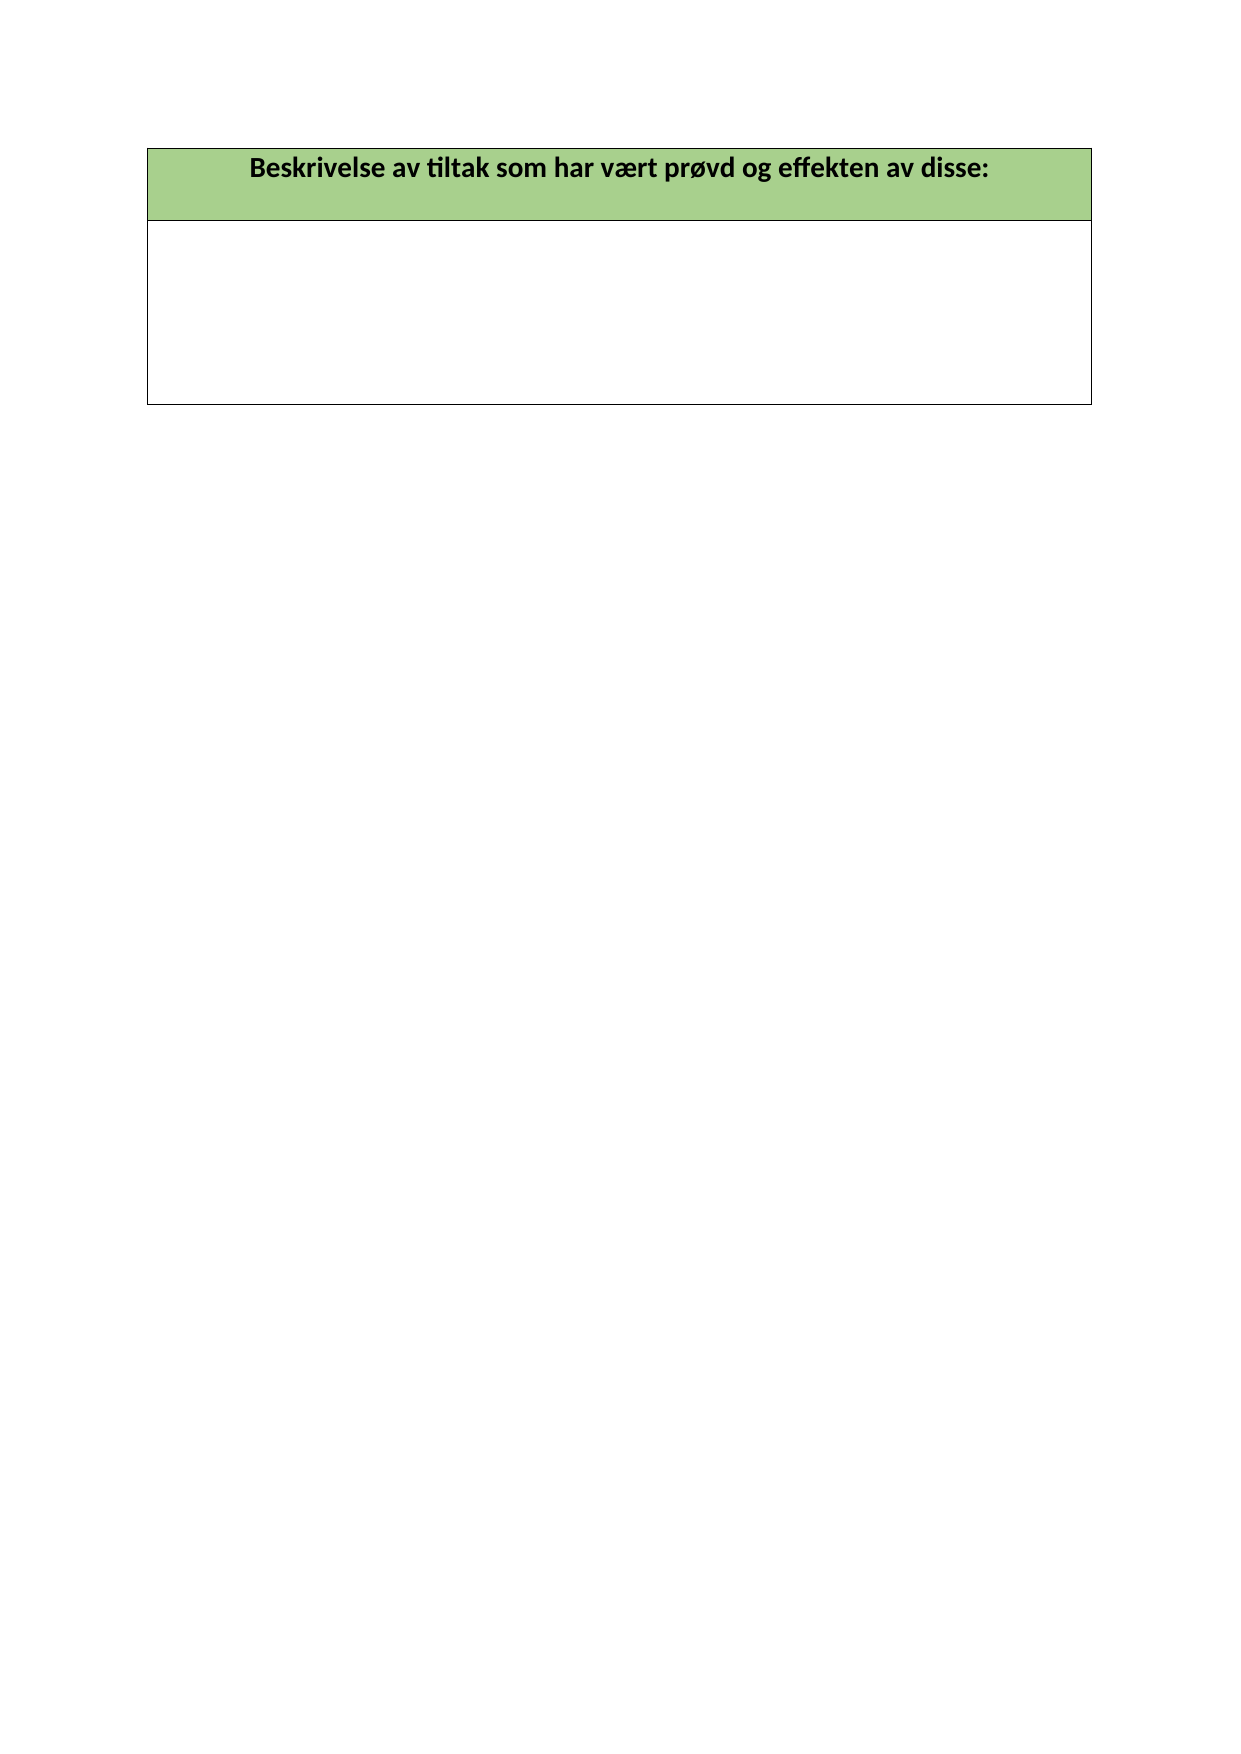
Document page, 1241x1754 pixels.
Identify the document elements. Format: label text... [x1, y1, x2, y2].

table_cell [148, 221, 1091, 404]
table_header Beskrivelse av tiltak som har vært prøvd og effekten av disse: [148, 149, 1091, 220]
